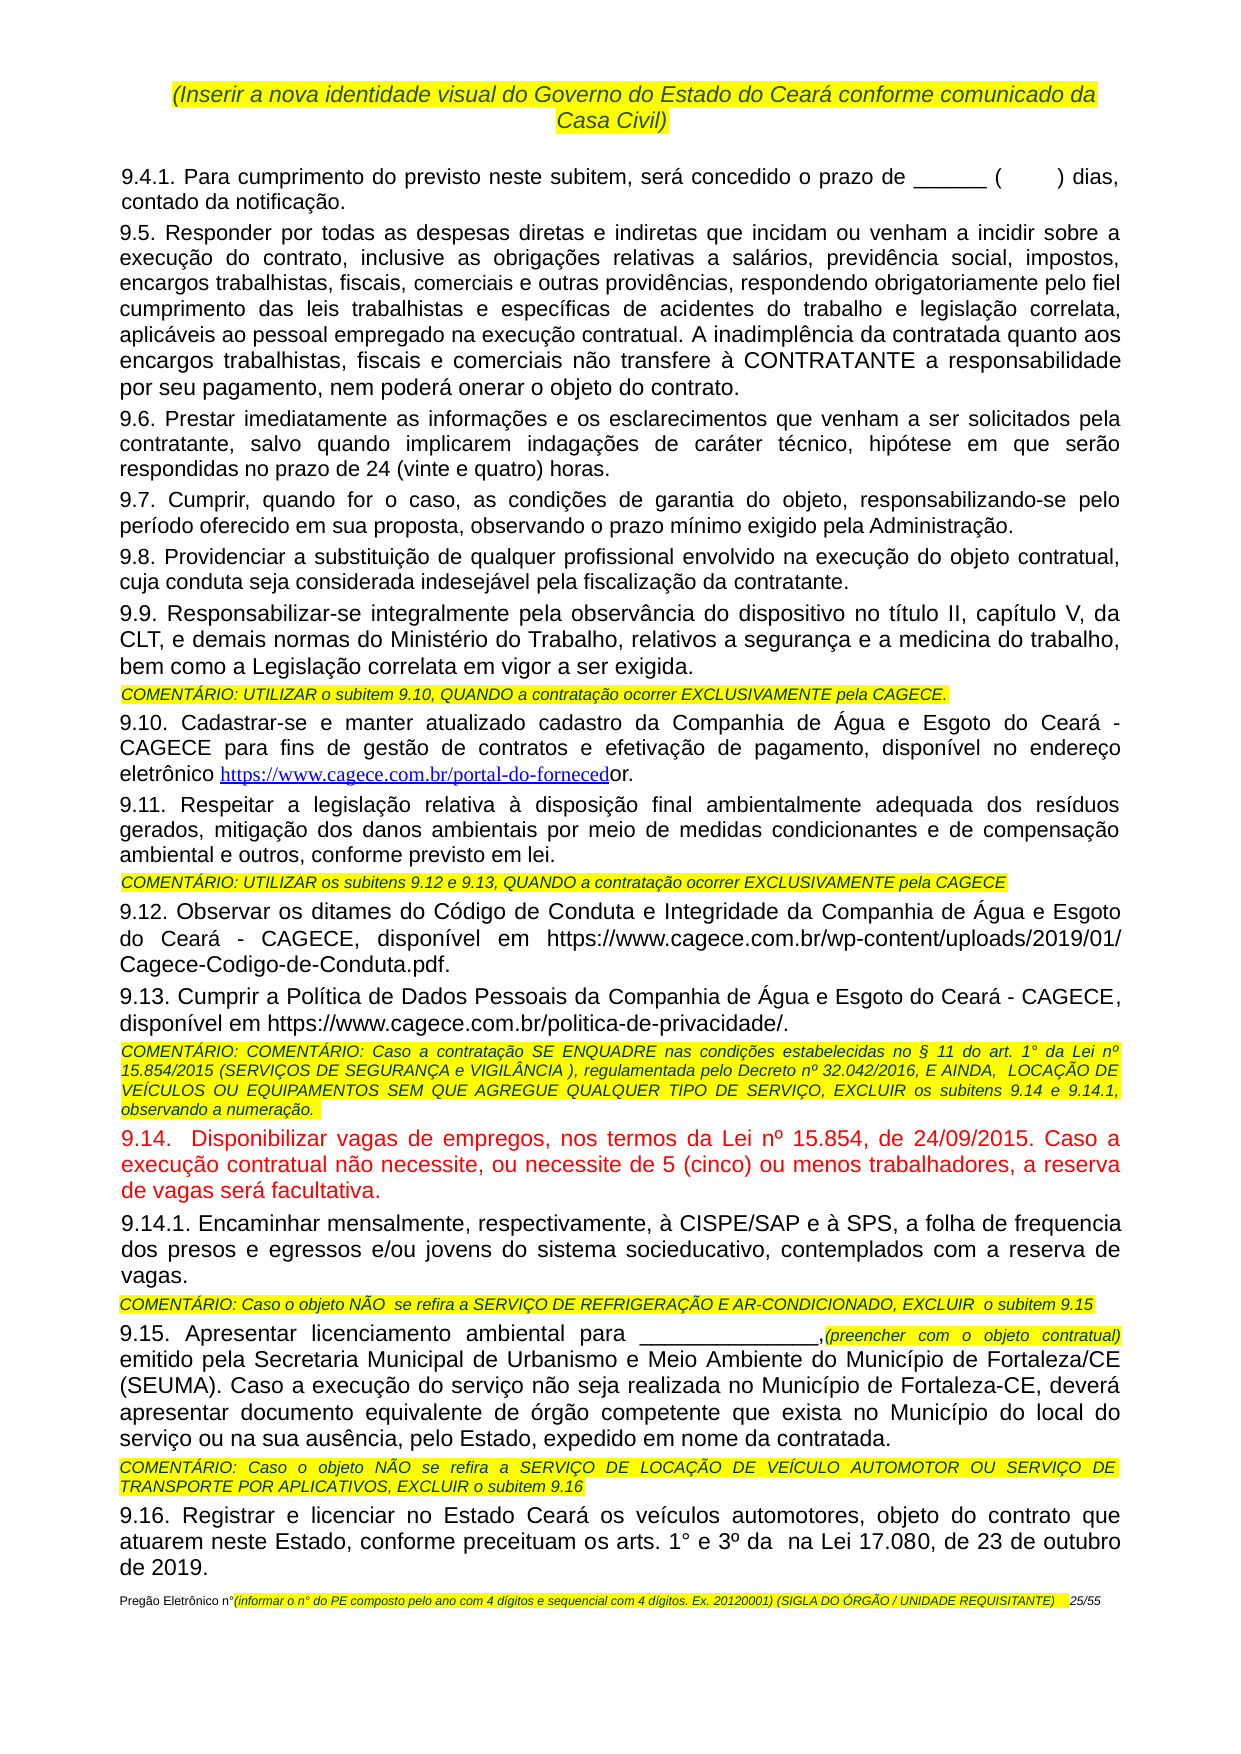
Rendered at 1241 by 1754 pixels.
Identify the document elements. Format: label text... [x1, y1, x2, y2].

text 9.7. Cumprir, quando for o caso, as condições de garantia do objeto, responsabilizando-se pelo período oferecido em sua proposta, observando o prazo mínimo exigido pela Administração. [119, 487, 1121, 538]
text 9.13. Cumprir a Política de Dados Pessoais da Companhia de Água e Esgoto do Ceará - CAGECE, disponível em https://www.cagece.com.br/politica-de-privacidade/. [119, 983, 1121, 1036]
text 9.14. Disponibilizar vagas de empregos, nos termos da Lei nº 15.854, de 24/09/2015. Caso a execução contratual não necessite, ou necessite de 5 (cinco) ou menos trabalhadores, a reserva de vagas será facultativa. [121, 1124, 1121, 1204]
text COMENTÁRIO: COMENTÁRIO: Caso a contratação SE ENQUADRE nas condições estabelecidas no § 11 do art. 1° da Lei nº 15.854/2015 (SERVIÇOS DE SEGURANÇA e VIGILÂNCIA ), regulamentada pelo Decreto nº 32.042/2016, E AINDA, LOCAÇÃO DE VEÍCULOS OU EQUIPAMENTOS SEM QUE AGREGUE QUALQUER TIPO DE SERVIÇO, EXCLUIR os subitens 9.14 e 9.14.1, observando a numeração. [121, 1042, 1121, 1119]
text 9.12. Observar os ditames do Código de Conduta e Integridade da Companhia de Água e Esgoto do Ceará - CAGECE, disponível em https://www.cagece.com.br/wp-content/uploads/2019/01/ Cagece-Codigo-de-Conduta.pdf. [119, 898, 1121, 977]
text 9.14.1. Encaminhar mensalmente, respectivamente, à CISPE/SAP e à SPS, a folha de frequencia dos presos e egressos e/ou jovens do sistema socieducativo, contemplados com a reserva de vagas. [121, 1209, 1121, 1289]
text 9.5. Responder por todas as despesas diretas e indiretas que incidam ou venham a incidir sobre a execução do contrato, inclusive as obrigações relativas a salários, previdência social, impostos, encargos trabalhistas, fiscais, comerciais e outras providências, respondendo obrigatoriamente pelo fiel cumprimento das leis trabalhistas e específicas de acidentes do trabalho e legislação correlata, aplicáveis ao pessoal empregado na execução contratual. A inadimplência da contratada quanto aos encargos trabalhistas, fiscais e comerciais não transfere à CONTRATANTE a responsabilidade por seu pagamento, nem poderá onerar o objeto do contrato. [119, 220, 1121, 400]
text 9.11. Respeitar a legislação relativa à disposição final ambientalmente adequada dos resíduos gerados, mitigação dos danos ambientais por meio de medidas condicionantes e de compensação ambiental e outros, conforme previsto em lei. [119, 792, 1121, 867]
text 9.8. Providenciar a substituição de qualquer profissional envolvido na execução do objeto contratual, cuja conduta seja considerada indesejável pela fiscalização da contratante. [119, 544, 1121, 594]
text COMENTÁRIO: UTILIZAR o subitem 9.10, QUANDO a contratação ocorrer EXCLUSIVAMENTE pela CAGECE. [121, 685, 1121, 704]
text COMENTÁRIO: Caso o objeto NÃO se refira a SERVIÇO DE LOCAÇÃO DE VEÍCULO AUTOMOTOR OU SERVIÇO DE TRANSPORTE POR APLICATIVOS, EXCLUIR o subitem 9.16 [119, 1457, 1119, 1496]
text 9.4.1. Para cumprimento do previsto neste subitem, será concedido o prazo de ______ ( ) dias, contado da notificação. [121, 163, 1121, 214]
text COMENTÁRIO: Caso o objeto NÃO se refira a SERVIÇO DE REFRIGERAÇÃO E AR-CONDICIONADO, EXCLUIR o subitem 9.15 [119, 1294, 1119, 1314]
text 9.9. Responsabilizar-se integralmente pela observância do dispositivo no título II, capítulo V, da CLT, e demais normas do Ministério do Trabalho, relativos a segurança e a medicina do trabalho, bem como a Legislação correlata em vigor a ser exigida. [119, 600, 1121, 679]
text 9.10. Cadastrar-se e manter atualizado cadastro da Companhia de Água e Esgoto do Ceará - CAGECE para fins de gestão de contratos e efetivação de pagamento, disponível no endereço eletrônico https://www.cagece.com.br/portal-do-fornecedor. [119, 710, 1121, 786]
text COMENTÁRIO: UTILIZAR os subitens 9.12 e 9.13, QUANDO a contratação ocorrer EXCLUSIVAMENTE pela CAGECE [121, 873, 1121, 892]
text 9.6. Prestar imediatamente as informações e os esclarecimentos que venham a ser solicitados pela contratante, salvo quando implicarem indagações de caráter técnico, hipótese em que serão respondidas no prazo de 24 (vinte e quatro) horas. [119, 406, 1121, 481]
text 9.16. Registrar e licenciar no Estado Ceará os veículos automotores, objeto do contrato que atuarem neste Estado, conforme preceituam os arts. 1° e 3º da na Lei 17.080, de 23 de outubro de 2019. [119, 1502, 1121, 1581]
text 9.15. Apresentar licenciamento ambiental para ______________,(preencher com o objeto contratual) emitido pela Secretaria Municipal de Urbanismo e Meio Ambiente do Município de Fortaleza/CE (SEUMA). Caso a execução do serviço não seja realizada no Município de Fortaleza-CE, deverá apresentar documento equivalente de órgão competente que exista no Município do local do serviço ou na sua ausência, pelo Estado, expedido em nome da contratada. [119, 1320, 1121, 1451]
